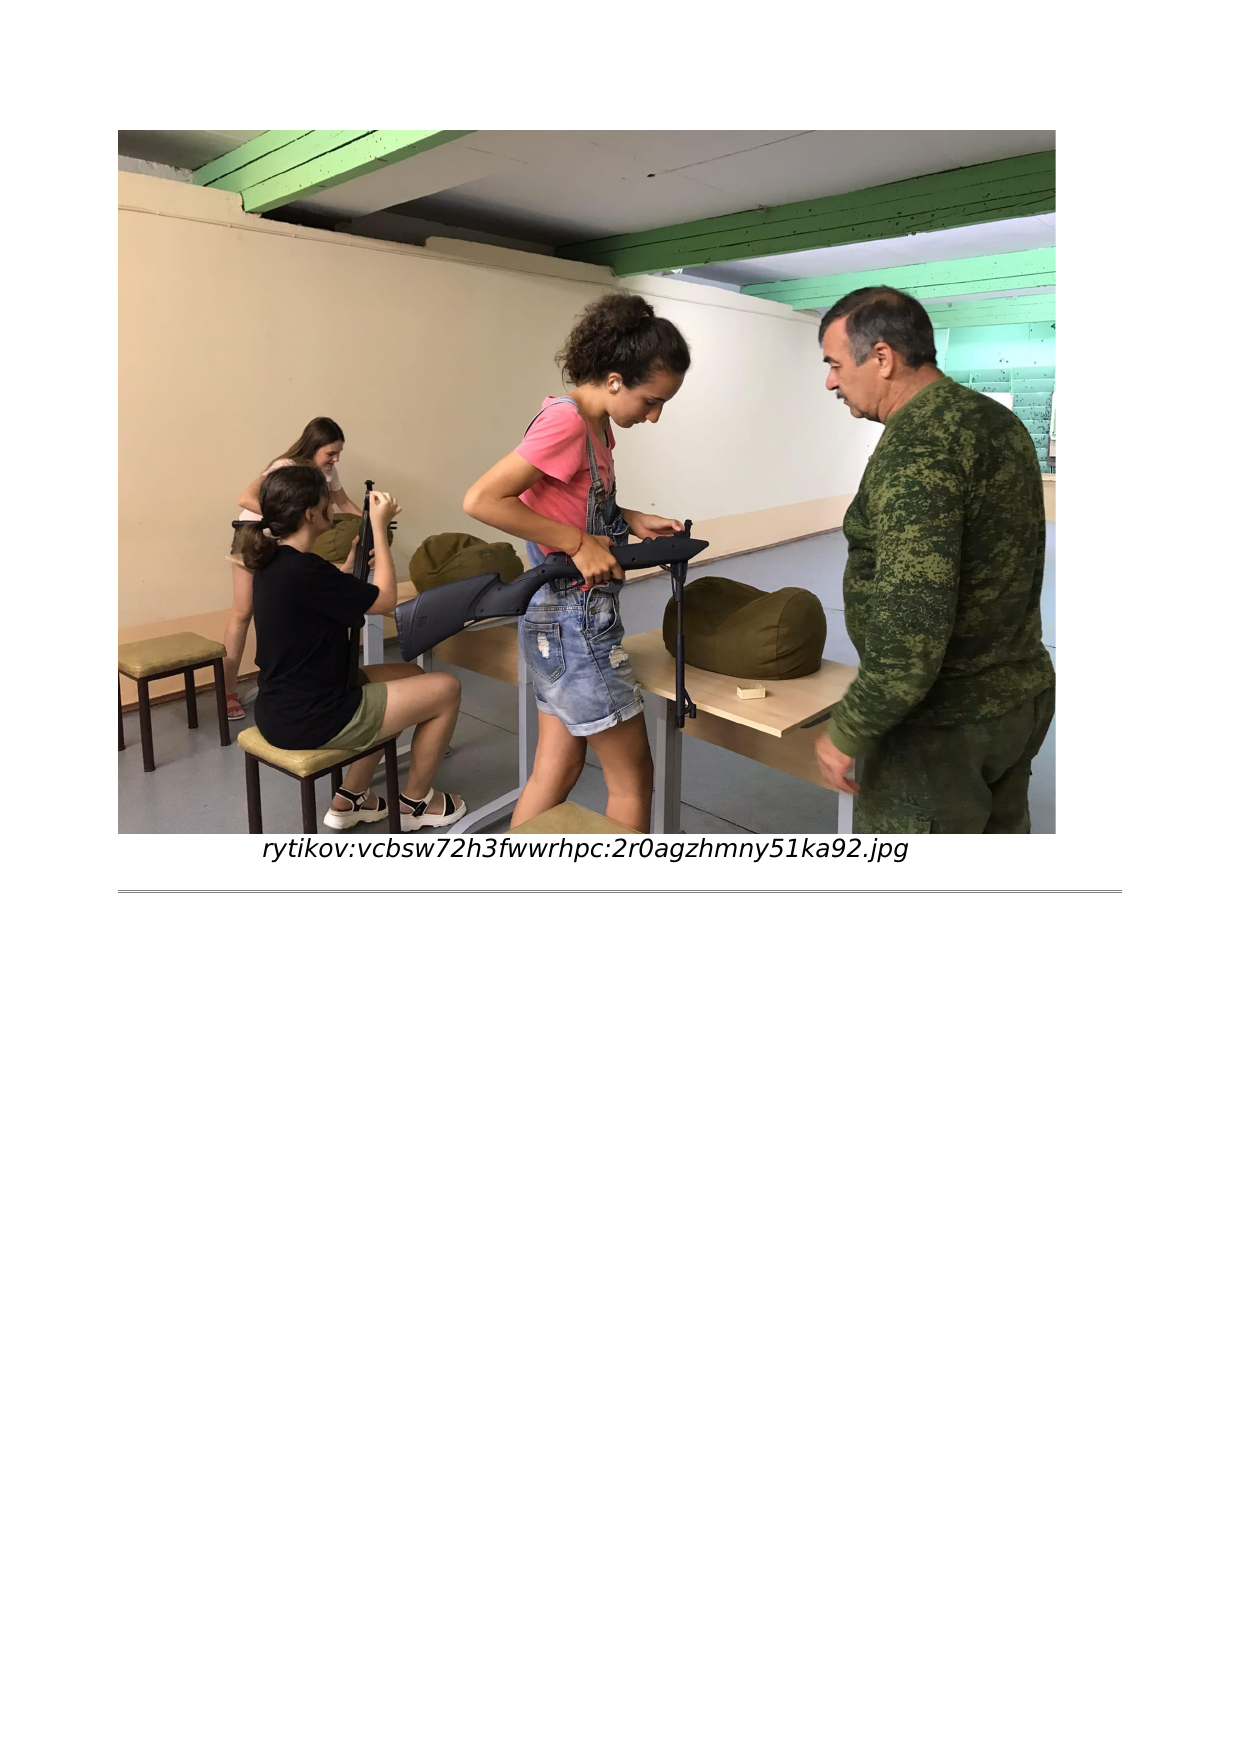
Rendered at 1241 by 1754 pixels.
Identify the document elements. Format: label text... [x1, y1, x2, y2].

text rytikov:vcbsw72h3fwwrhpc:2r0agzhmny51ka92.jpg [118, 834, 1056, 863]
picture [118, 130, 1056, 834]
